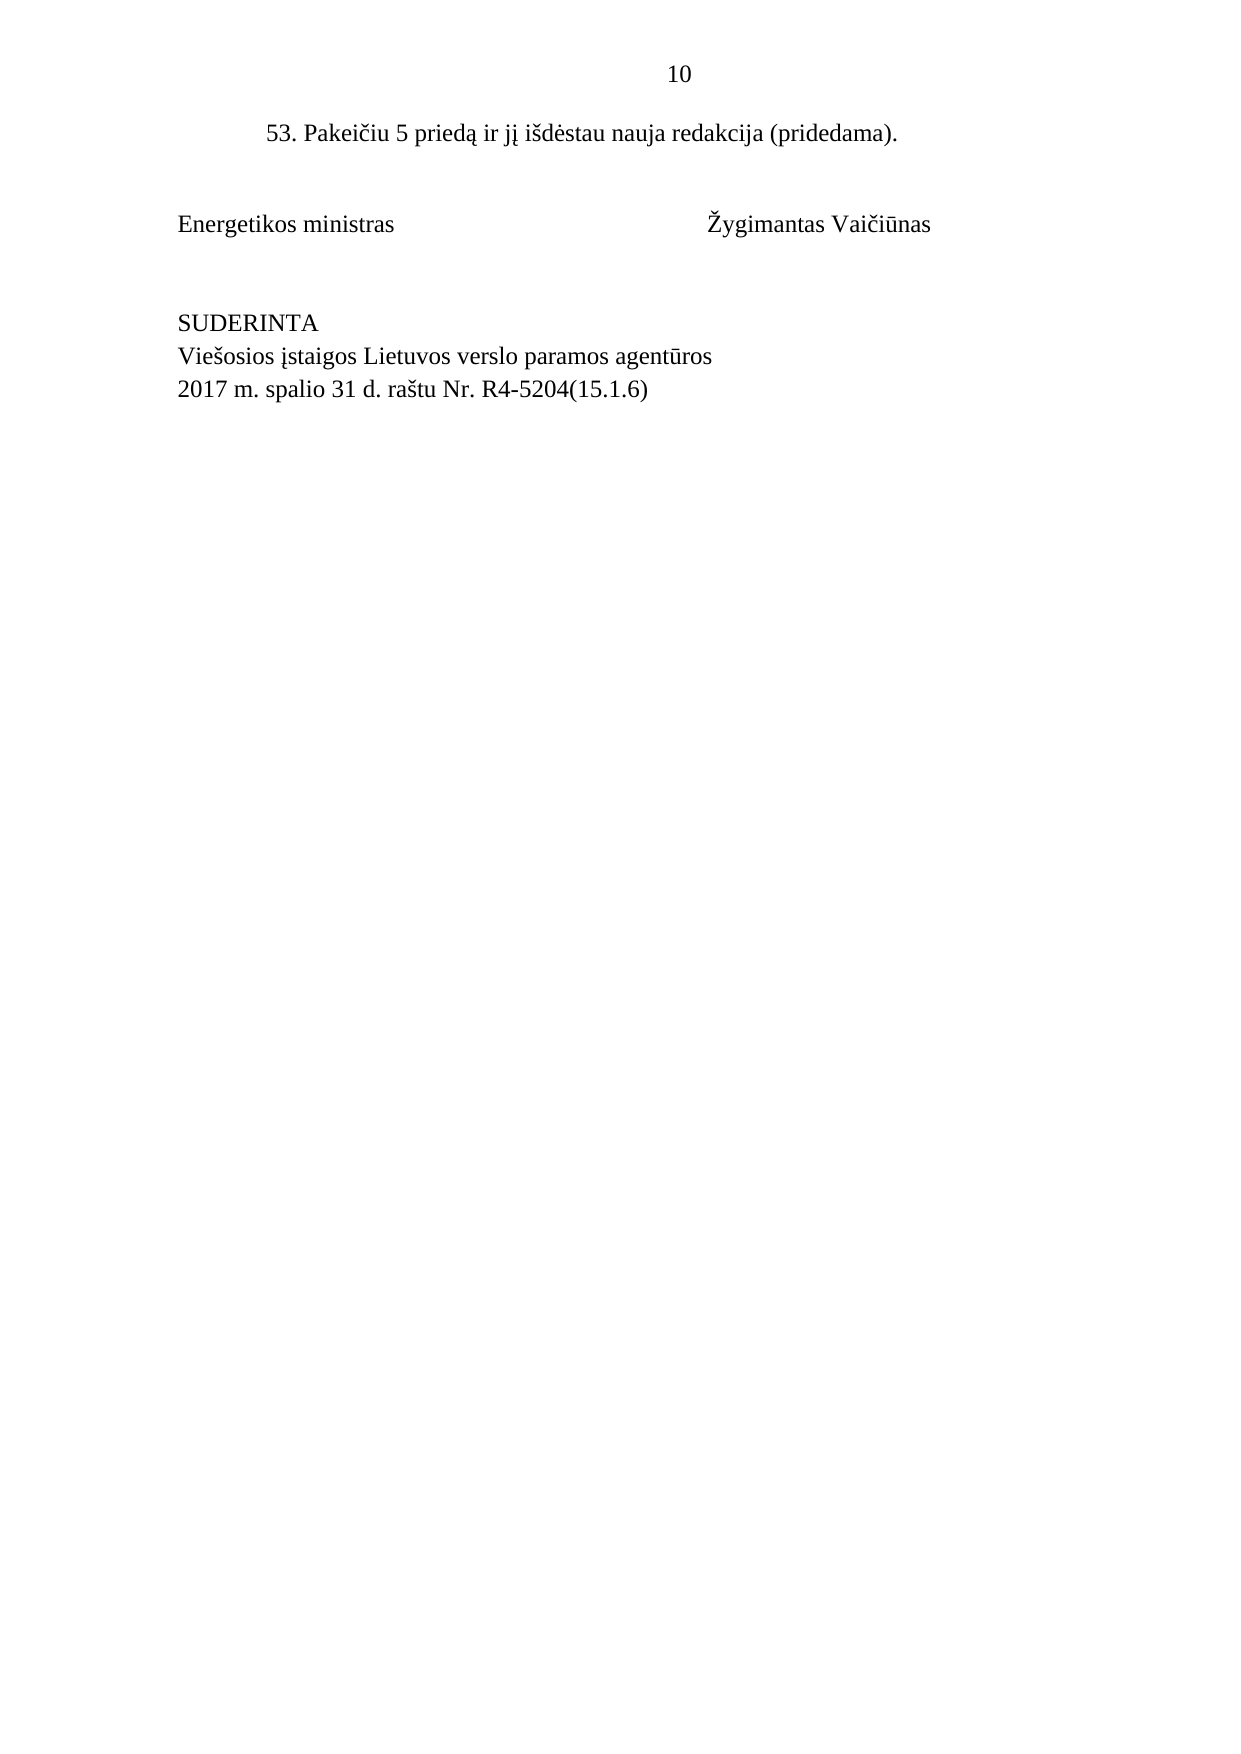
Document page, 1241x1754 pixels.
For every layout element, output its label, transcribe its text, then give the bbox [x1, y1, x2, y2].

text Viešosios įstaigos Lietuvos verslo paramos agentūros [177, 341, 1181, 369]
text 2017 m. spalio 31 d. raštu Nr. R4-5204(15.1.6) [177, 374, 1181, 402]
text 53. Pakeičiu 5 priedą ir jį išdėstau nauja redakcija (pridedama). [266, 118, 1181, 147]
text Energetikos ministras Žygimantas Vaičiūnas [177, 209, 1181, 237]
text SUDERINTA [177, 308, 1181, 336]
